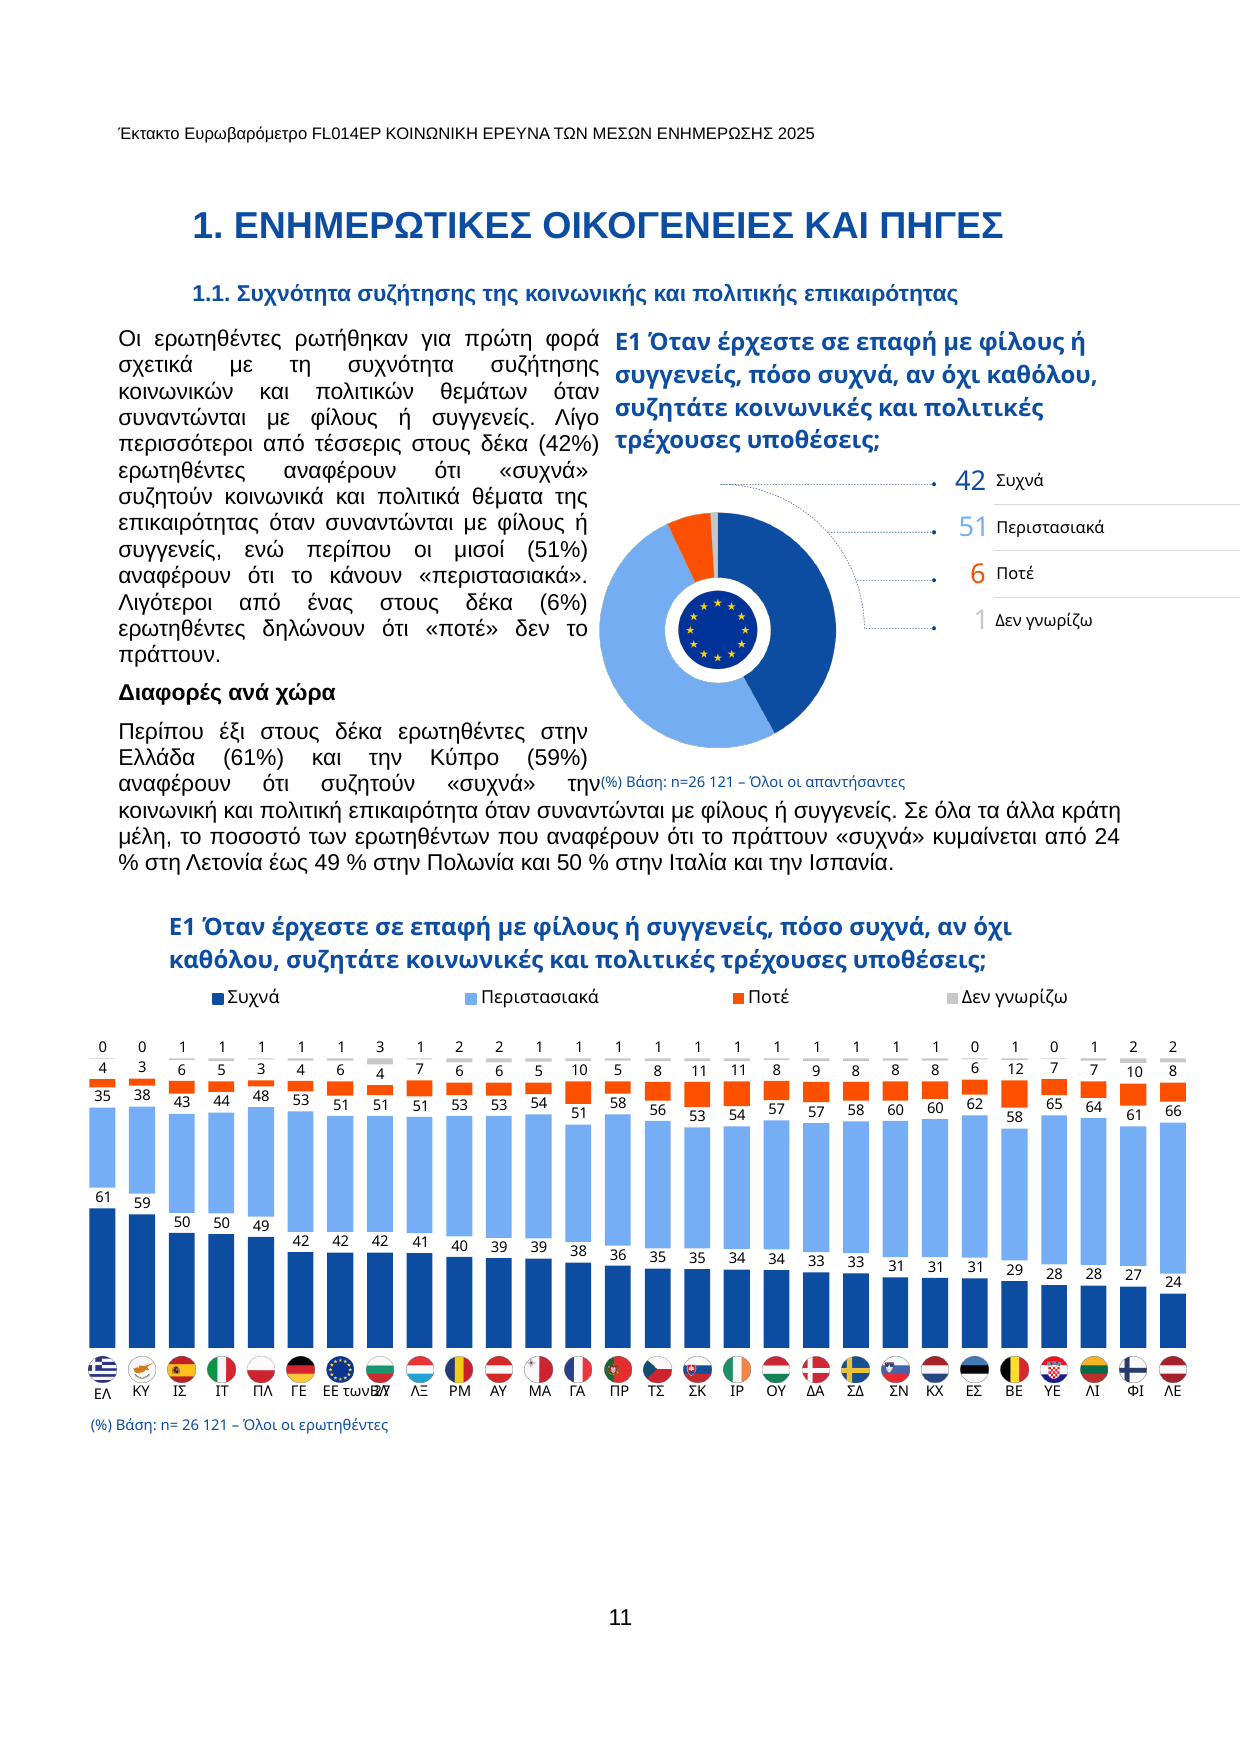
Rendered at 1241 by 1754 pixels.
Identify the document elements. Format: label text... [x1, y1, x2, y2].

picture [445, 1356, 473, 1383]
picture [588, 482, 936, 756]
picture [1119, 1356, 1147, 1383]
picture [485, 1356, 513, 1383]
picture [1159, 1356, 1187, 1383]
picture [167, 1356, 196, 1383]
text Διαφορές ανά χώρα [118, 679, 588, 706]
subtitle 1. ΕΝΗΜΕΡΩΤΙΚΕΣ ΟΙΚΟΓΕΝΕΙΕΣ ΚΑΙ ΠΗΓΕΣ [118, 204, 1122, 247]
picture [802, 1356, 830, 1383]
picture [128, 1356, 156, 1383]
picture [366, 1356, 394, 1383]
subtitle 1.1. Συχνότητα συζήτησης της κοινωνικής και πολιτικής επικαιρότητας [118, 280, 1122, 306]
picture [960, 1356, 989, 1383]
picture [881, 1356, 910, 1383]
picture [643, 1356, 672, 1383]
picture [921, 1356, 949, 1383]
picture [247, 1356, 275, 1383]
picture [604, 1356, 632, 1383]
picture [762, 1356, 790, 1383]
text Περίπου έξι στους δέκα ερωτηθέντες στην Ελλάδα (61%) και την Κύπρο (59%) αναφέρουν ότι συζητούν «συχνά» την κοινωνική και πολιτική επικαιρότητα όταν συναντώνται με φίλους ή συγγενείς. Σε όλα τα άλλα κράτη μέλη, το ποσοστό των ερωτηθέντων που αναφέρουν ότι το πράττουν «συχνά» κυμαίνεται από 24 % στη Λετονία έως 49 % στην Πολωνία και 50 % στην Ιταλία και την Ισπανία. [118, 718, 1122, 876]
picture [841, 1356, 870, 1383]
picture [207, 1356, 236, 1383]
text [936, 679, 1122, 706]
picture [723, 1356, 751, 1383]
text Οι ερωτηθέντες ρωτήθηκαν για πρώτη φορά σχετικά με τη συχνότητα συζήτησης κοινωνικών και πολιτικών θεμάτων όταν συναντώνται με φίλους ή συγγενείς. Λίγο περισσότεροι από τέσσερις στους δέκα (42%) ερωτηθέντες αναφέρουν ότι «συχνά» συζητούν κοινωνικά και πολιτικά θέματα της επικαιρότητας όταν συναντώνται με φίλους ή συγγενείς, ενώ περίπου οι μισοί (51%) αναφέρουν ότι το κάνουν «περιστασιακά». Λιγότεροι από ένας στους δέκα (6%) ερωτηθέντες δηλώνουν ότι «ποτέ» δεν το πράττουν. [118, 325, 1122, 667]
picture [1080, 1356, 1108, 1383]
picture [286, 1356, 315, 1383]
picture [564, 1356, 592, 1383]
picture [88, 1356, 117, 1383]
picture [326, 1356, 354, 1383]
picture [1040, 1356, 1068, 1383]
picture [1000, 1356, 1029, 1383]
picture [683, 1356, 712, 1383]
picture [524, 1356, 553, 1383]
picture [406, 1356, 434, 1383]
